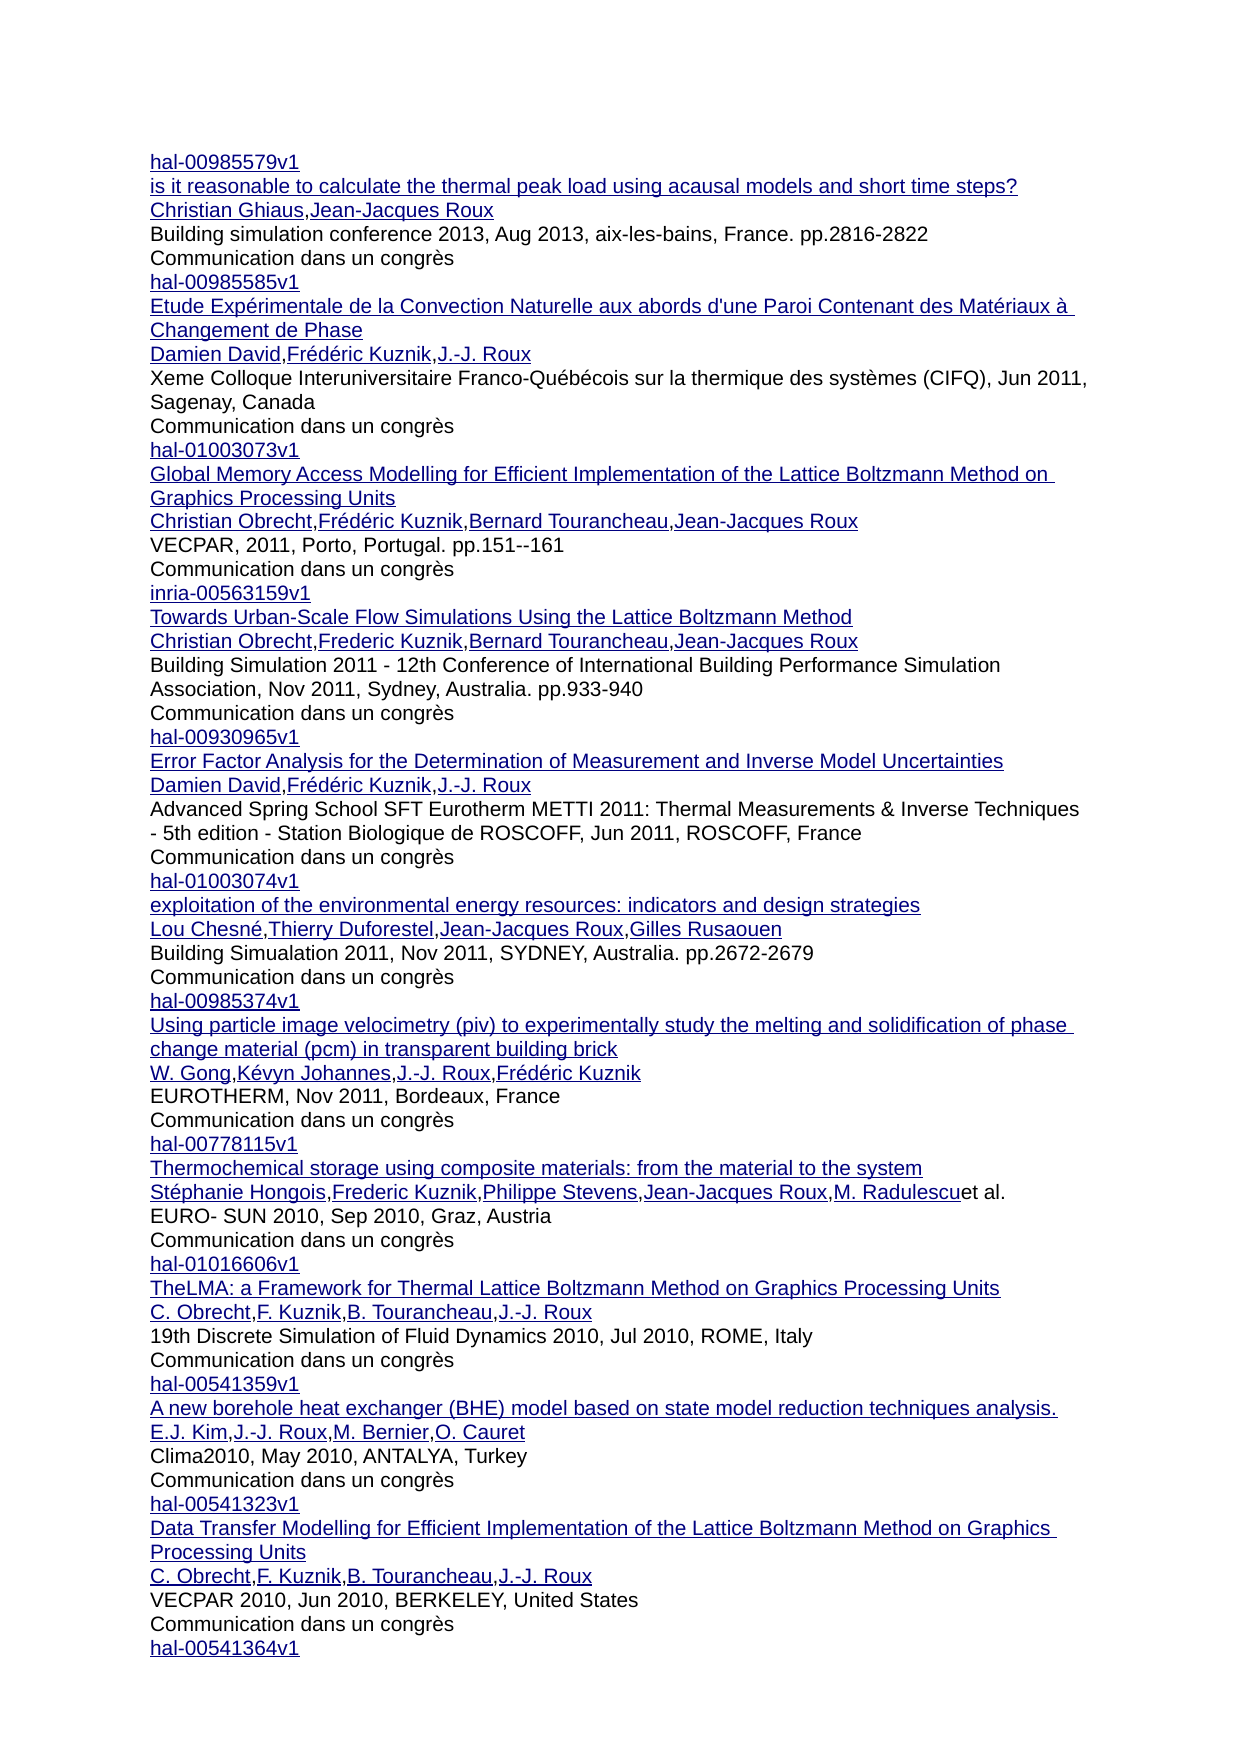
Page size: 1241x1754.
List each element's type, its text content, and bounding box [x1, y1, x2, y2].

table_cell hal-00985579v1 [150, 150, 1090, 174]
table_cell Thermochemical storage using composite materials: from the material to the system Stéphanie Hongois,Frederic Kuznik,Philippe Stevens,Jean-Jacques Roux,M. Radulescuet al. EURO- SUN 2010, Sep 2010, Graz, Austria Communication dans un congrès hal-01016606v1 [150, 1156, 1090, 1276]
table_cell A new borehole heat exchanger (BHE) model based on state model reduction techniques analysis. E.J. Kim,J.-J. Roux,M. Bernier,O. Cauret Clima2010, May 2010, ANTALYA, Turkey Communication dans un congrès hal-00541323v1 [150, 1396, 1090, 1516]
table_cell Error Factor Analysis for the Determination of Measurement and Inverse Model Uncertainties Damien David,Frédéric Kuznik,J.-J. Roux Advanced Spring School SFT Eurotherm METTI 2011: Thermal Measurements & Inverse Techniques - 5th edition - Station Biologique de ROSCOFF, Jun 2011, ROSCOFF, France Communication dans un congrès hal-01003074v1 [150, 749, 1090, 893]
table_cell is it reasonable to calculate the thermal peak load using acausal models and short time steps? Christian Ghiaus,Jean-Jacques Roux Building simulation conference 2013, Aug 2013, aix-les-bains, France. pp.2816-2822 Communication dans un congrès hal-00985585v1 [150, 174, 1090, 294]
table_cell Global Memory Access Modelling for Efficient Implementation of the Lattice Boltzmann Method on Graphics Processing Units Christian Obrecht,Frédéric Kuznik,Bernard Tourancheau,Jean-Jacques Roux VECPAR, 2011, Porto, Portugal. pp.151--161 Communication dans un congrès inria-00563159v1 [150, 461, 1090, 605]
table_cell exploitation of the environmental energy resources: indicators and design strategies Lou Chesné,Thierry Duforestel,Jean-Jacques Roux,Gilles Rusaouen Building Simualation 2011, Nov 2011, SYDNEY, Australia. pp.2672-2679 Communication dans un congrès hal-00985374v1 [150, 893, 1090, 1012]
table_cell Etude Expérimentale de la Convection Naturelle aux abords d'une Paroi Contenant des Matériaux à Changement de Phase Damien David,Frédéric Kuznik,J.-J. Roux Xeme Colloque Interuniversitaire Franco-Québécois sur la thermique des systèmes (CIFQ), Jun 2011, Sagenay, Canada Communication dans un congrès hal-01003073v1 [150, 294, 1090, 461]
table_cell Towards Urban-Scale Flow Simulations Using the Lattice Boltzmann Method Christian Obrecht,Frederic Kuznik,Bernard Tourancheau,Jean-Jacques Roux Building Simulation 2011 - 12th Conference of International Building Performance Simulation Association, Nov 2011, Sydney, Australia. pp.933-940 Communication dans un congrès hal-00930965v1 [150, 605, 1090, 749]
table_cell Data Transfer Modelling for Efficient Implementation of the Lattice Boltzmann Method on Graphics Processing Units C. Obrecht,F. Kuznik,B. Tourancheau,J.-J. Roux VECPAR 2010, Jun 2010, BERKELEY, United States Communication dans un congrès hal-00541364v1 [150, 1516, 1090, 1659]
table_cell Using particle image velocimetry (piv) to experimentally study the melting and solidification of phase change material (pcm) in transparent building brick W. Gong,Kévyn Johannes,J.-J. Roux,Frédéric Kuznik EUROTHERM, Nov 2011, Bordeaux, France Communication dans un congrès hal-00778115v1 [150, 1013, 1090, 1156]
table_cell TheLMA: a Framework for Thermal Lattice Boltzmann Method on Graphics Processing Units C. Obrecht,F. Kuznik,B. Tourancheau,J.-J. Roux 19th Discrete Simulation of Fluid Dynamics 2010, Jul 2010, ROME, Italy Communication dans un congrès hal-00541359v1 [150, 1276, 1090, 1396]
